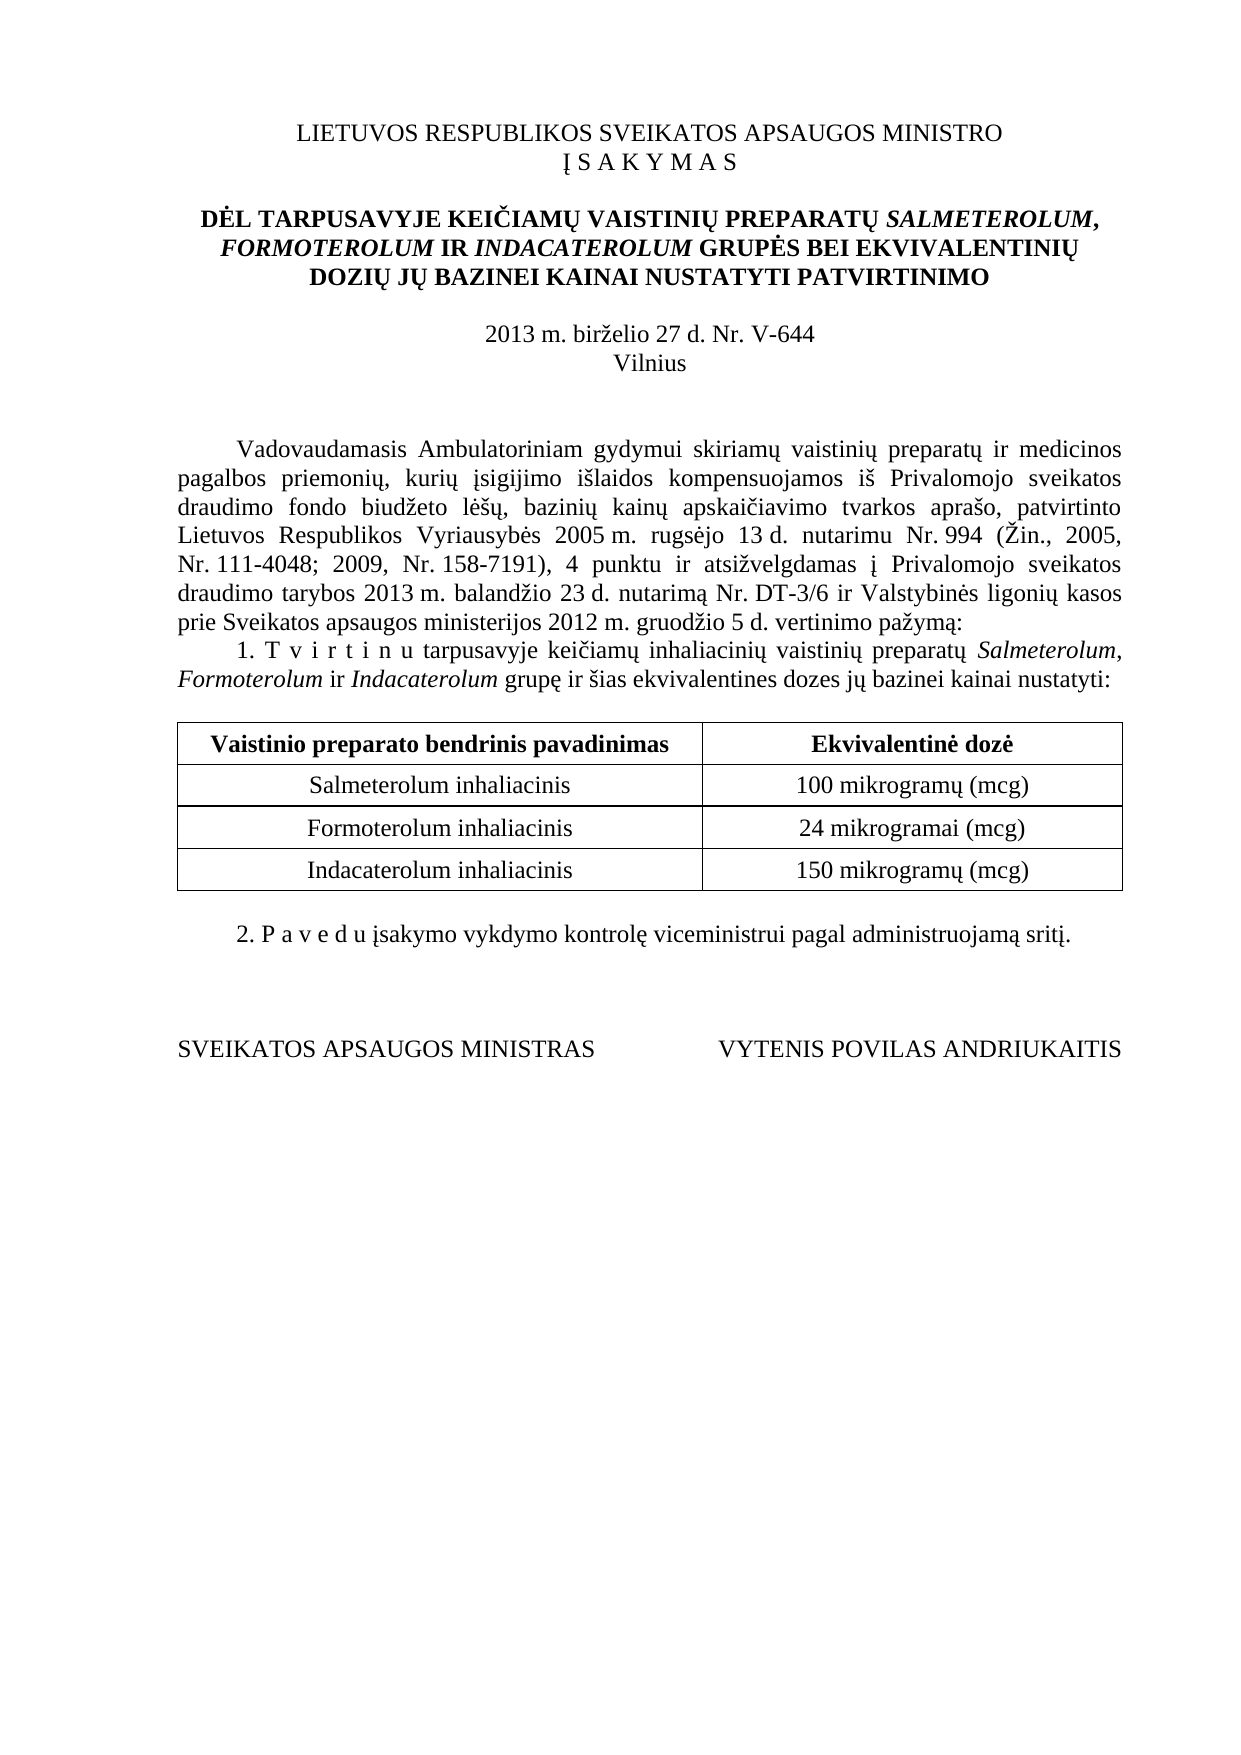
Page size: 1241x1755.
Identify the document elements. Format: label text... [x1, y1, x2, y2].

table_header Vaistinio preparato bendrinis pavadinimas [178, 723, 702, 763]
text Vadovaudamasis Ambulatoriniam gydymui skiriamų vaistinių preparatų ir medicinos pagalbos priemonių, kurių įsigijimo išlaidos kompensuojamos iš Privalomojo sveikatos draudimo fondo biudžeto lėšų, bazinių kainų apskaičiavimo tvarkos aprašo, patvirtinto Lietuvos Respublikos Vyriausybės 2005 m. rugsėjo 13 d. nutarimu Nr. 994 (Žin., 2005, Nr. 111-4048; 2009, Nr. 158-7191), 4 punktu ir atsižvelgdamas į Privalomojo sveikatos draudimo tarybos 2013 m. balandžio 23 d. nutarimą Nr. DT-3/6 ir Valstybinės ligonių kasos prie Sveikatos apsaugos ministerijos 2012 m. gruodžio 5 d. vertinimo pažymą: [177, 434, 1122, 636]
table_cell Indacaterolum inhaliacinis [178, 849, 702, 889]
text DĖL TARPUSAVYJE KEIČIAMŲ VAISTINIŲ PREPARATŲ SALMETEROLUM, FORMOTEROLUM IR INDACATEROLUM GRUPĖS BEI EKVIVALENTINIŲ DOZIŲ JŲ BAZINEI KAINAI NUSTATYTI PATVIRTINIMO [177, 204, 1122, 291]
table_cell 150 mikrogramų (mcg) [703, 849, 1122, 889]
text SVEIKATOS APSAUGOS MINISTRAS VYTENIS POVILAS ANDRIUKAITIS [177, 1034, 1122, 1063]
table_cell 24 mikrogramai (mcg) [703, 807, 1122, 847]
text 2013 m. birželio 27 d. Nr. V-644 [177, 319, 1122, 348]
text Vilnius [177, 348, 1122, 377]
table_cell Formoterolum inhaliacinis [178, 807, 702, 847]
table_header Ekvivalentinė dozė [703, 723, 1122, 763]
table_cell Salmeterolum inhaliacinis [178, 765, 702, 805]
text LIETUVOS RESPUBLIKOS SVEIKATOS APSAUGOS MINISTRO [177, 118, 1122, 147]
text 2. P a v e d u įsakymo vykdymo kontrolę viceministrui pagal administruojamą sritį. [177, 919, 1122, 948]
text Į S A K Y M A S [177, 147, 1122, 176]
table_cell 100 mikrogramų (mcg) [703, 765, 1122, 805]
text 1. T v i r t i n u tarpusavyje keičiamų inhaliacinių vaistinių preparatų Salmeterolum, Formoterolum ir Indacaterolum grupę ir šias ekvivalentines dozes jų bazinei kainai nustatyti: [177, 636, 1122, 693]
